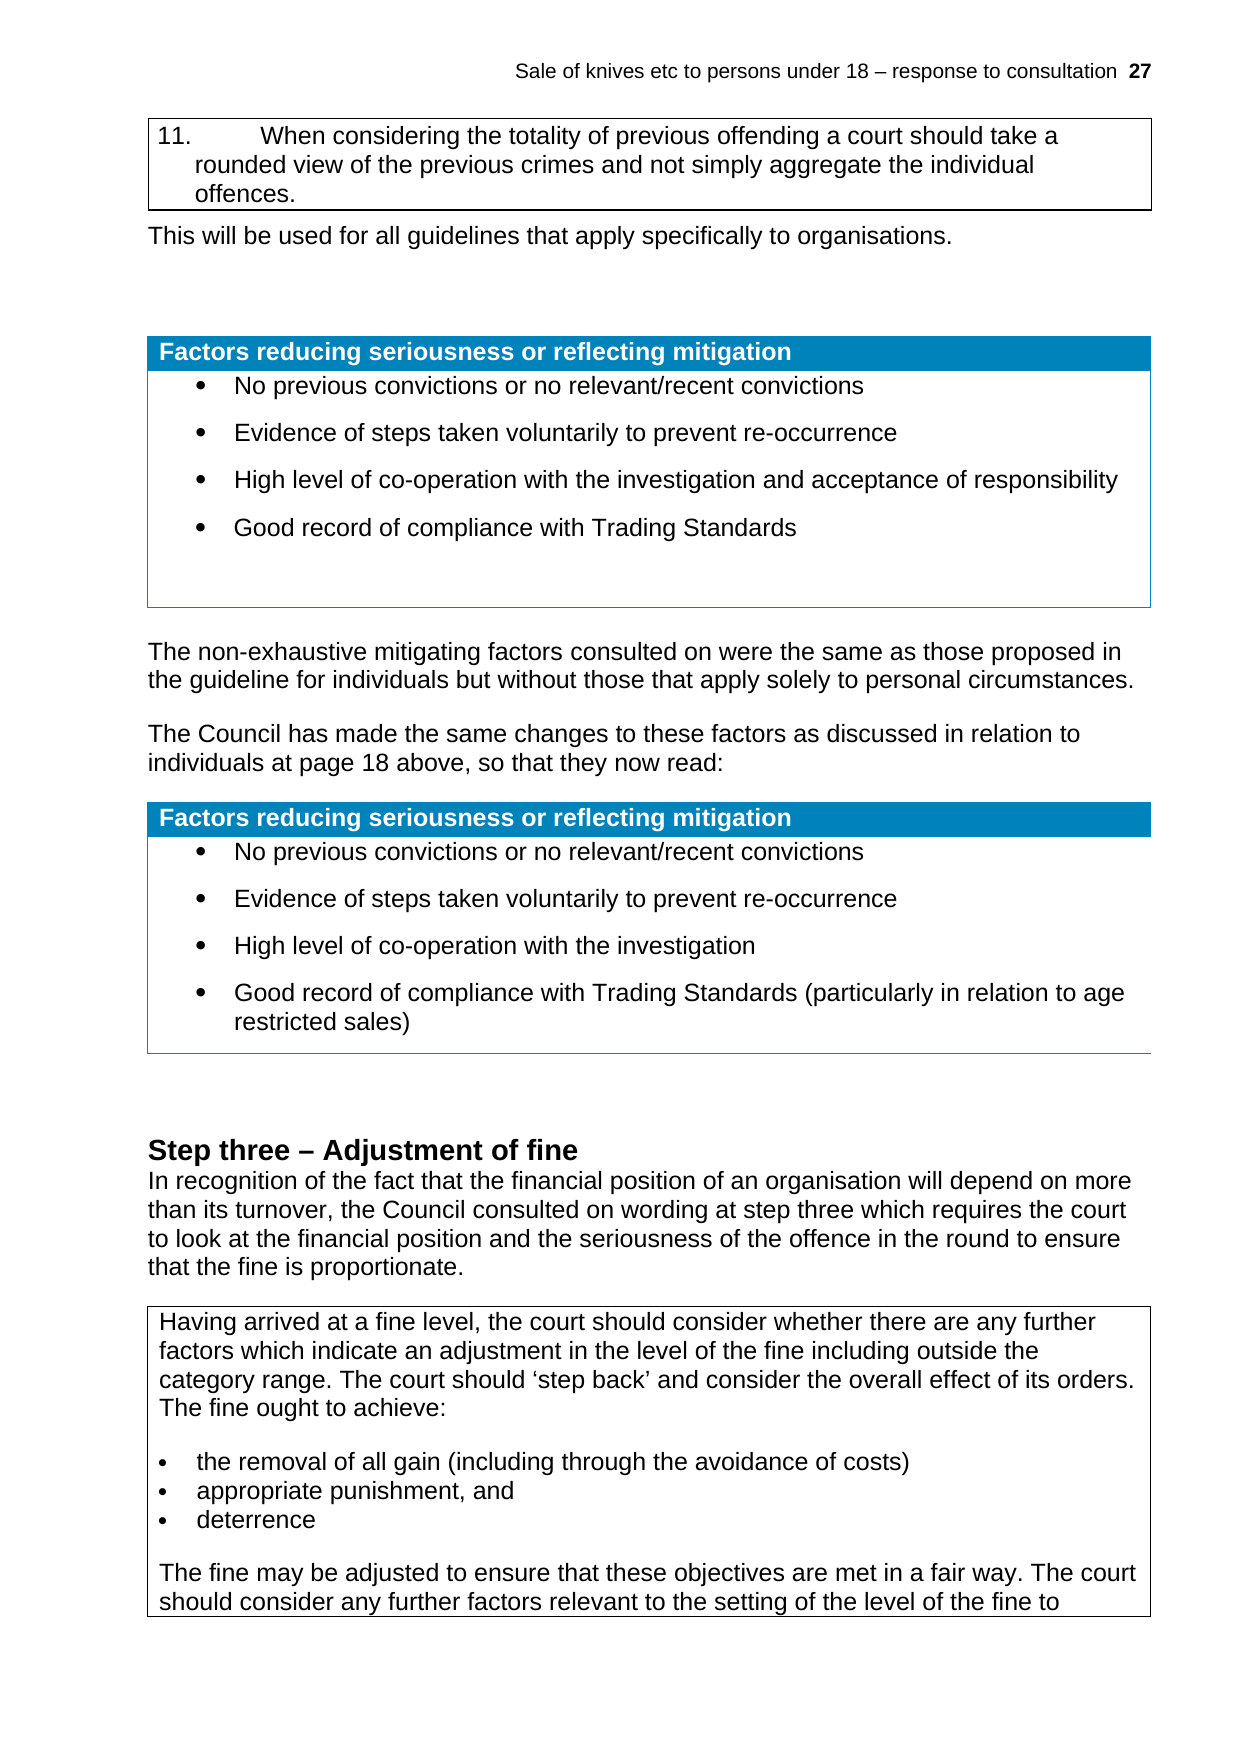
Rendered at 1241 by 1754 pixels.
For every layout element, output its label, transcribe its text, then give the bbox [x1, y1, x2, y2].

list When considering the totality of previous offending a court should take a rounded view of the previous crimes and not simply aggregate the individual offences. [149, 119, 1151, 209]
text The Council has made the same changes to these factors as discussed in relation to individuals at page 18 above, so that they now read: [148, 719, 1152, 777]
table_header Factors reducing seriousness or reflecting mitigation [148, 803, 1151, 836]
table_cell No previous convictions or no relevant/recent convictions Evidence of steps taken voluntarily to prevent re-occurrence High level of co-operation with the investigation and acceptance of responsibility Good record of compliance with Trading Standards [148, 371, 1150, 607]
table_cell No previous convictions or no relevant/recent convictions Evidence of steps taken voluntarily to prevent re-occurrence High level of co-operation with the investigation Good record of compliance with Trading Standards (particularly in relation to age restricted sales) [148, 837, 1151, 1053]
text The non-exhaustive mitigating factors consulted on were the same as those proposed in the guideline for individuals but without those that apply solely to personal circumstances. [148, 637, 1152, 694]
table_header Having arrived at a fine level, the court should consider whether there are any further factors which indicate an adjustment in the level of the fine including outside the category range. The court should ‘step back’ and consider the overall effect of its orders. The fine ought to achieve: the removal of all gain (including through the avoidance of costs) appropriate punishment, and deterrence The fine may be adjusted to ensure that these objectives are met in a fair way. The court should consider any further factors relevant to the setting of the level of the fine to [148, 1307, 1150, 1616]
table_header Factors reducing seriousness or reflecting mitigation [148, 337, 1150, 370]
subtitle Step three – Adjustment of fine [148, 1132, 1152, 1166]
text In recognition of the fact that the financial position of an organisation will depend on more than its turnover, the Council consulted on wording at step three which requires the court to look at the financial position and the seriousness of the offence in the round to ensure that the fine is proportionate. [148, 1166, 1152, 1281]
text This will be used for all guidelines that apply specifically to organisations. [148, 221, 1152, 250]
